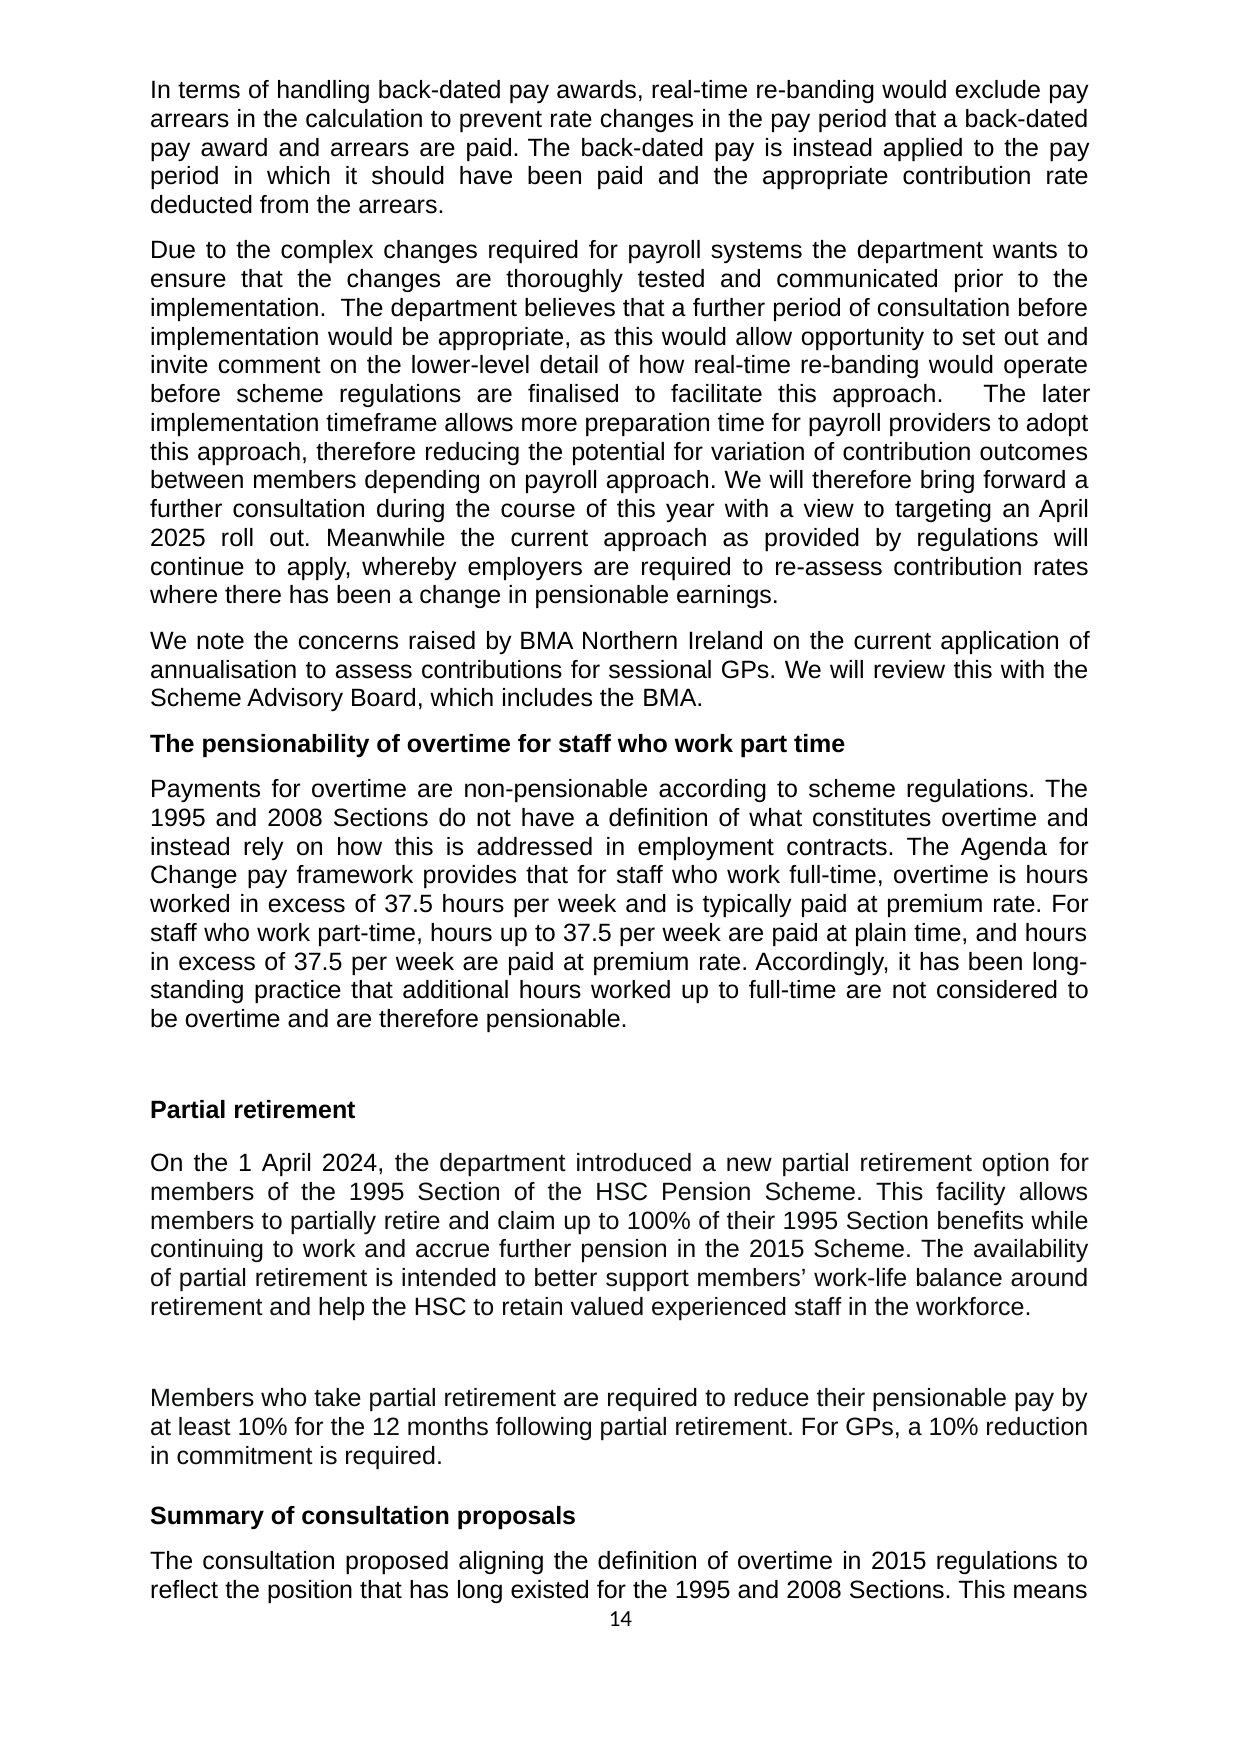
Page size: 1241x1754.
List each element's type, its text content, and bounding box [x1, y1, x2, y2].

text Members who take partial retirement are required to reduce their pensionable pay by at least 10% for the 12 months following partial retirement. For GPs, a 10% reduction in commitment is required. [150, 1383, 1090, 1469]
text On the 1 April 2024, the department introduced a new partial retirement option for members of the 1995 Section of the HSC Pension Scheme. This facility allows members to partially retire and claim up to 100% of their 1995 Section benefits while continuing to work and accrue further pension in the 2015 Scheme. The availability of partial retirement is intended to better support members’ work-life balance around retirement and help the HSC to retain valued experienced staff in the workforce. [150, 1148, 1090, 1321]
text Due to the complex changes required for payroll systems the department wants to ensure that the changes are thoroughly tested and communicated prior to the implementation. The department believes that a further period of consultation before implementation would be appropriate, as this would allow opportunity to set out and invite comment on the lower-level detail of how real-time re-banding would operate before scheme regulations are finalised to facilitate this approach. The later implementation timeframe allows more preparation time for payroll providers to adopt this approach, therefore reducing the potential for variation of contribution outcomes between members depending on payroll approach. We will therefore bring forward a further consultation during the course of this year with a view to targeting an April 2025 roll out. Meanwhile the current approach as provided by regulations will continue to apply, whereby employers are required to re-assess contribution rates where there has been a change in pensionable earnings. [150, 235, 1090, 609]
text In terms of handling back-dated pay awards, real-time re-banding would exclude pay arrears in the calculation to prevent rate changes in the pay period that a back-dated pay award and arrears are paid. The back-dated pay is instead applied to the pay period in which it should have been paid and the appropriate contribution rate deducted from the arrears. [150, 75, 1090, 219]
text The consultation proposed aligning the definition of overtime in 2015 regulations to reflect the position that has long existed for the 1995 and 2008 Sections. This means [150, 1546, 1090, 1604]
text We note the concerns raised by BMA Northern Ireland on the current application of annualisation to assess contributions for sessional GPs. We will review this with the Scheme Advisory Board, which includes the BMA. [150, 626, 1090, 712]
text Summary of consultation proposals [150, 1501, 1090, 1529]
text Payments for overtime are non-pensionable according to scheme regulations. The 1995 and 2008 Sections do not have a definition of what constitutes overtime and instead rely on how this is addressed in employment contracts. The Agenda for Change pay framework provides that for staff who work full-time, overtime is hours worked in excess of 37.5 hours per week and is typically paid at premium rate. For staff who work part-time, hours up to 37.5 per week are paid at plain time, and hours in excess of 37.5 per week are paid at premium rate. Accordingly, it has been long-standing practice that additional hours worked up to full-time are not considered to be overtime and are therefore pensionable. [150, 774, 1090, 1033]
text Partial retirement [150, 1095, 1090, 1124]
text The pensionability of overtime for staff who work part time [150, 729, 1090, 757]
